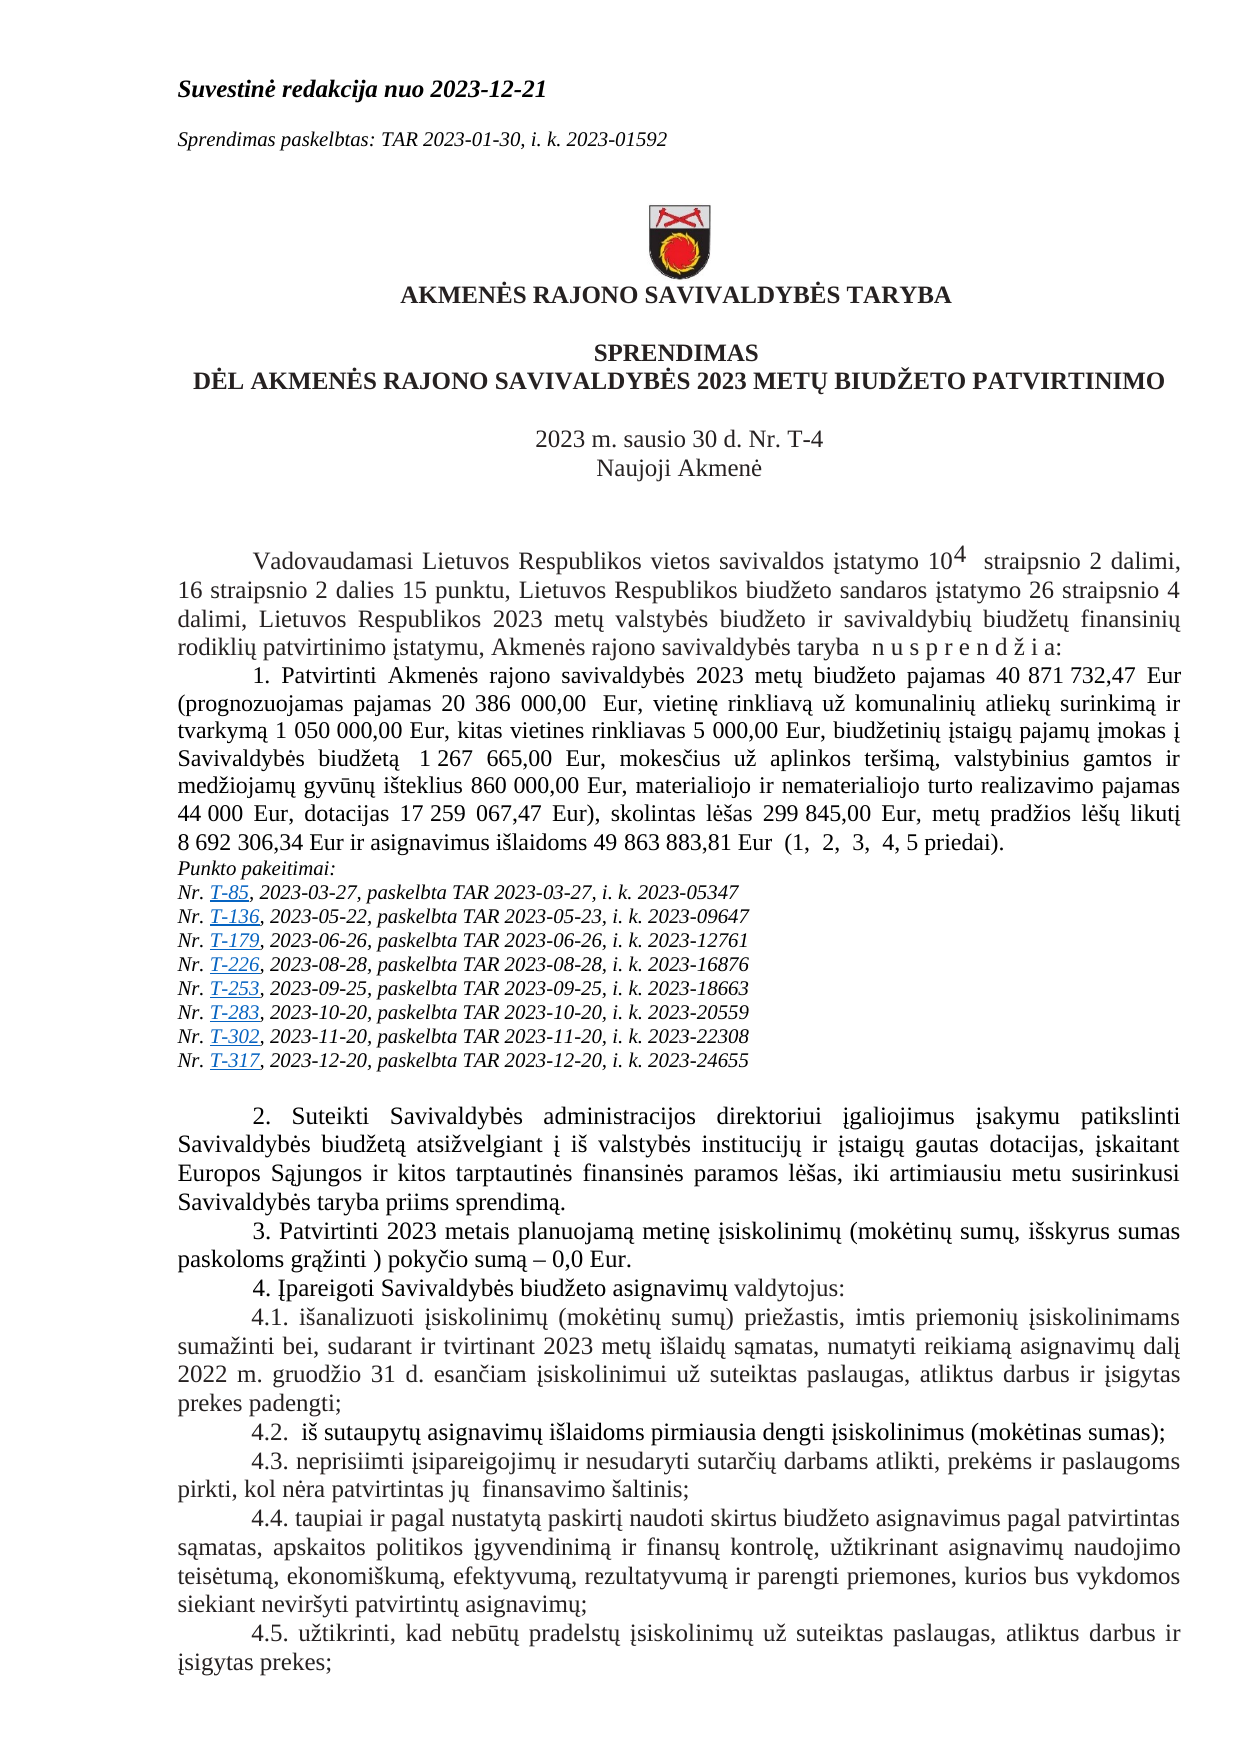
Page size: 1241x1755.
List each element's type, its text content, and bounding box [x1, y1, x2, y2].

text 4. Įpareigoti Savivaldybės biudžeto asignavimų valdytojus: [177, 1273, 1181, 1302]
text 4.3. neprisiimti įsipareigojimų ir nesudaryti sutarčių darbams atlikti, prekėms ir paslaugoms pirkti, kol nėra patvirtintas jų finansavimo šaltinis; [177, 1446, 1181, 1503]
text 1. Patvirtinti Akmenės rajono savivaldybės 2023 metų biudžeto pajamas 40 871 732,47 Eur (prognozuojamas pajamas 20 386 000,00 Eur, vietinę rinkliavą už komunalinių atliekų surinkimą ir tvarkymą 1 050 000,00 Eur, kitas vietines rinkliavas 5 000,00 Eur, biudžetinių įstaigų pajamų įmokas į Savivaldybės biudžetą 1 267 665,00 Eur, mokesčius už aplinkos teršimą, valstybinius gamtos ir medžiojamų gyvūnų išteklius 860 000,00 Eur, materialiojo ir nematerialiojo turto realizavimo pajamas 44 000 Eur, dotacijas 17 259 067,47 Eur), skolintas lėšas 299 845,00 Eur, metų pradžios lėšų likutį 8 692 306,34 Eur ir asignavimus išlaidoms 49 863 883,81 Eur (1, 2, 3, 4, 5 priedai). [177, 661, 1181, 856]
text 4.2. iš sutaupytų asignavimų išlaidoms pirmiausia dengti įsiskolinimus (mokėtinas sumas); [177, 1417, 1181, 1446]
text Suvestinė redakcija nuo 2023-12-21 [177, 74, 1181, 103]
text Vadovaudamasi Lietuvos Respublikos vietos savivaldos įstatymo 104 straipsnio 2 dalimi, 16 straipsnio 2 dalies 15 punktu, Lietuvos Respublikos biudžeto sandaros įstatymo 26 straipsnio 4 dalimi, Lietuvos Respublikos 2023 metų valstybės biudžeto ir savivaldybių biudžetų finansinių rodiklių patvirtinimo įstatymu, Akmenės rajono savivaldybės taryba n u s p r e n d ž i a: [177, 539, 1181, 661]
text Nr. T-179, 2023-06-26, paskelbta TAR 2023-06-26, i. k. 2023-12761 [177, 928, 1181, 952]
text Nr. T-226, 2023-08-28, paskelbta TAR 2023-08-28, i. k. 2023-16876 [177, 952, 1181, 976]
text Nr. T-283, 2023-10-20, paskelbta TAR 2023-10-20, i. k. 2023-20559 [177, 1000, 1181, 1024]
text Nr. T-317, 2023-12-20, paskelbta TAR 2023-12-20, i. k. 2023-24655 [177, 1048, 1181, 1072]
text Nr. T-136, 2023-05-22, paskelbta TAR 2023-05-23, i. k. 2023-09647 [177, 904, 1181, 928]
text AKMENĖS RAJONO SAVIVALDYBĖS TARYBA [177, 280, 1181, 309]
text Nr. T-85, 2023-03-27, paskelbta TAR 2023-03-27, i. k. 2023-05347 [177, 879, 1181, 904]
text 4.1. išanalizuoti įsiskolinimų (mokėtinų sumų) priežastis, imtis priemonių įsiskolinimams sumažinti bei, sudarant ir tvirtinant 2023 metų išlaidų sąmatas, numatyti reikiamą asignavimų dalį 2022 m. gruodžio 31 d. esančiam įsiskolinimui už suteiktas paslaugas, atliktus darbus ir įsigytas prekes padengti; [177, 1302, 1181, 1417]
text SPRENDIMAS [177, 338, 1181, 366]
text 2023 m. sausio 30 d. Nr. T-4 [177, 424, 1181, 453]
text Naujoji Akmenė [177, 453, 1181, 481]
text Nr. T-253, 2023-09-25, paskelbta TAR 2023-09-25, i. k. 2023-18663 [177, 976, 1181, 1000]
text 3. Patvirtinti 2023 metais planuojamą metinę įsiskolinimų (mokėtinų sumų, išskyrus sumas paskoloms grąžinti ) pokyčio sumą – 0,0 Eur. [177, 1216, 1181, 1273]
text 2. Suteikti Savivaldybės administracijos direktoriui įgaliojimus įsakymu patikslinti Savivaldybės biudžetą atsižvelgiant į iš valstybės institucijų ir įstaigų gautas dotacijas, įskaitant Europos Sąjungos ir kitos tarptautinės finansinės paramos lėšas, iki artimiausiu metu susirinkusi Savivaldybės taryba priims sprendimą. [177, 1101, 1181, 1216]
text Nr. T-302, 2023-11-20, paskelbta TAR 2023-11-20, i. k. 2023-22308 [177, 1024, 1181, 1048]
text 4.5. užtikrinti, kad nebūtų pradelstų įsiskolinimų už suteiktas paslaugas, atliktus darbus ir įsigytas prekes; [177, 1618, 1181, 1676]
text Punkto pakeitimai: [177, 856, 1181, 879]
text Sprendimas paskelbtas: TAR 2023-01-30, i. k. 2023-01592 [177, 127, 1181, 151]
text 4.4. taupiai ir pagal nustatytą paskirtį naudoti skirtus biudžeto asignavimus pagal patvirtintas sąmatas, apskaitos politikos įgyvendinimą ir finansų kontrolę, užtikrinant asignavimų naudojimo teisėtumą, ekonomiškumą, efektyvumą, rezultatyvumą ir parengti priemones, kurios bus vykdomos siekiant neviršyti patvirtintų asignavimų; [177, 1503, 1181, 1618]
text DĖL AKMENĖS RAJONO SAVIVALDYBĖS 2023 METŲ BIUDŽETO PATVIRTINIMO [177, 366, 1181, 395]
